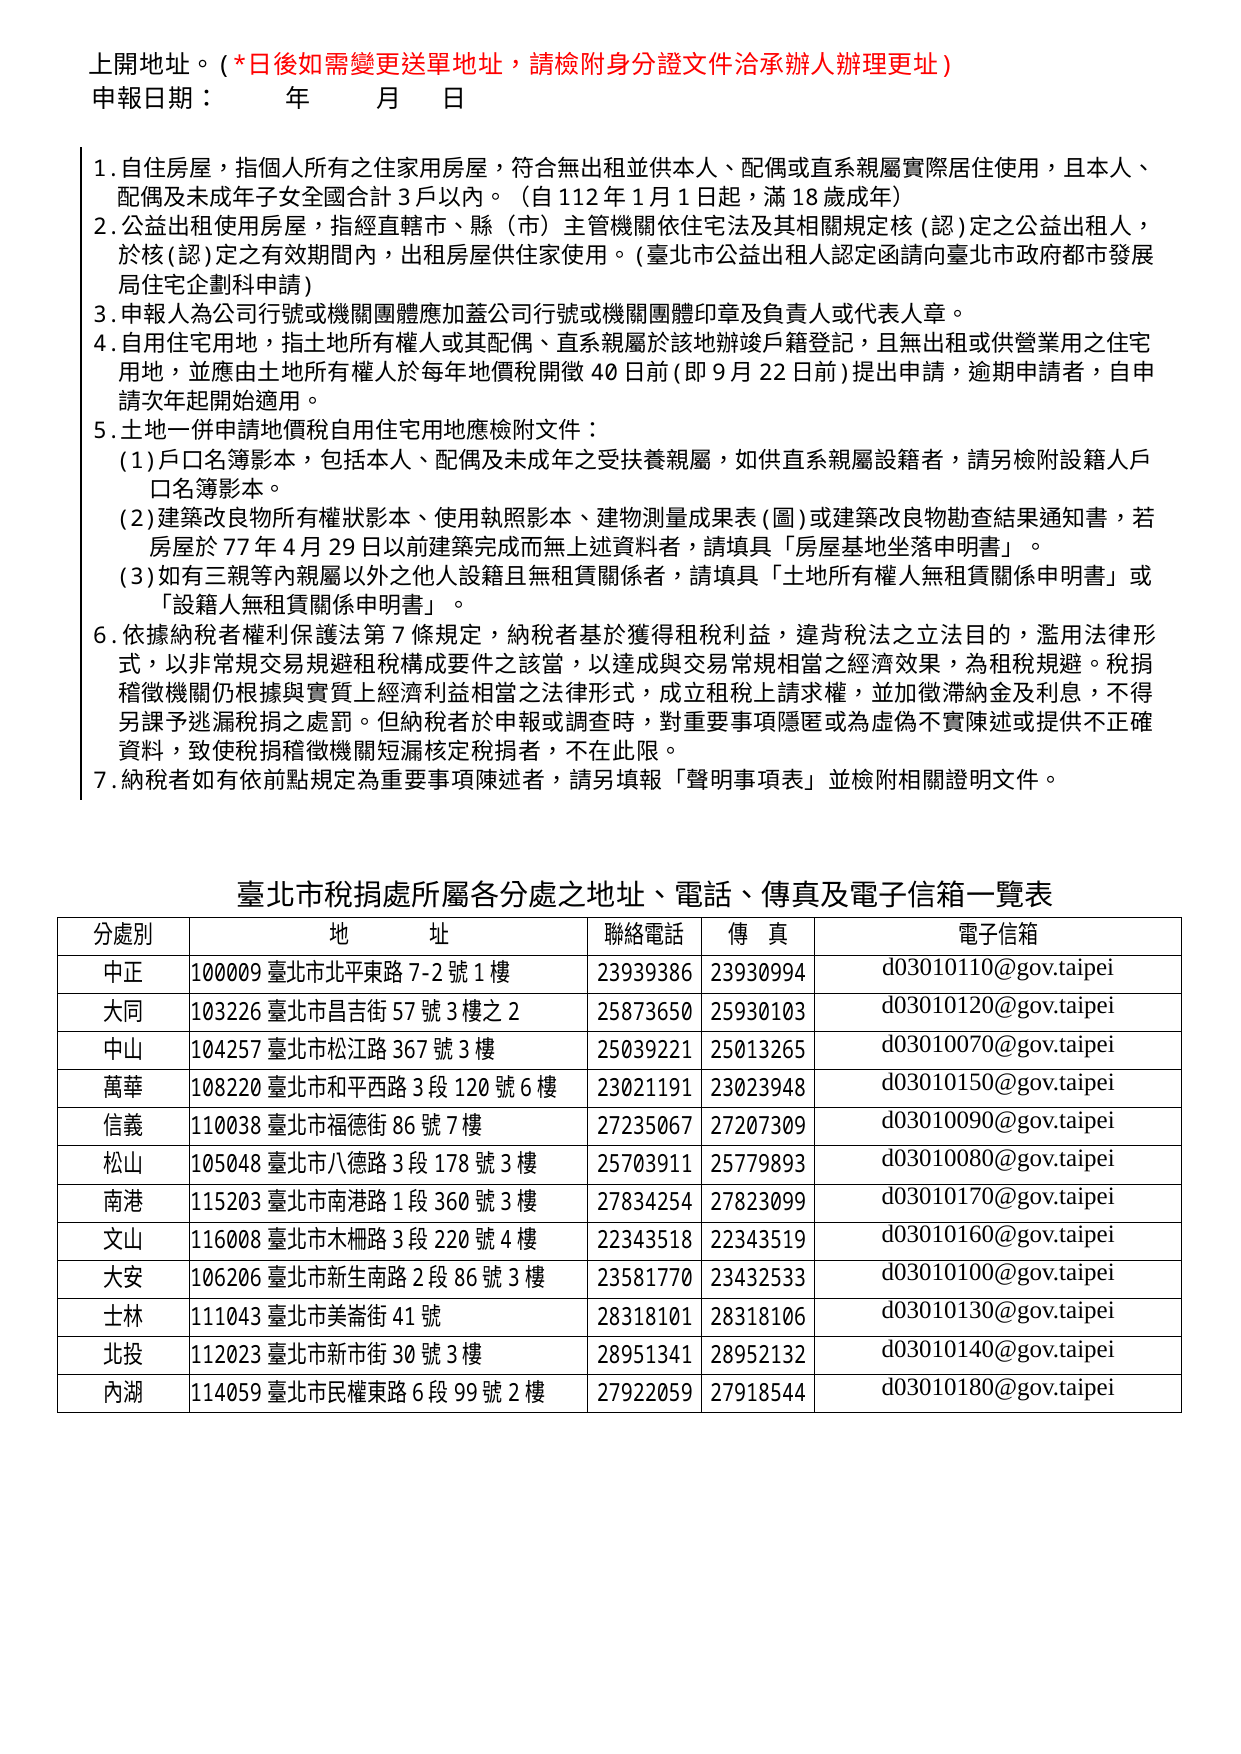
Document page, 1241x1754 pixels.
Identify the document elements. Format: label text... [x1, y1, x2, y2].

table_cell 中山 [58, 1032, 189, 1069]
table_cell 114059臺北市民權東路6段99號2樓 [190, 1375, 587, 1412]
table_cell 22343518 [588, 1223, 701, 1260]
table_cell 28951341 [588, 1337, 701, 1374]
table_cell 27823099 [702, 1185, 814, 1222]
table_cell 1.自住房屋，指個人所有之住家用房屋，符合無出租並供本人、配偶或直系親屬實際居住使用，且本人、配偶及未成年子女全國合計3戶以內。（自112年1月1日起，滿18歲成年） 2.公益出租使用房屋，指經直轄市、縣（市）主管機關依住宅法及其相關規定核(認)定之公益出租人，於核(認)定之有效期間內，出租房屋供住家使用。(臺北市公益出租人認定函請向臺北市政府都市發展局住宅企劃科申請) 3.申報人為公司行號或機關團體應加蓋公司行號或機關團體印章及負責人或代表人章。 4.自用住宅用地，指土地所有權人或其配偶、直系親屬於該地辦竣戶籍登記，且無出租或供營業用之住宅用地，並應由土地所有權人於每年地價稅開徵40日前(即9月22日前)提出申請，逾期申請者，自申請次年起開始適用。 5.土地一併申請地價稅自用住宅用地應檢附文件： (1)戶口名簿影本，包括本人、配偶及未成年之受扶養親屬，如供直系親屬設籍者，請另檢附設籍人戶口名簿影本。 (2)建築改良物所有權狀影本、使用執照影本、建物測量成果表(圖)或建築改良物勘查結果通知書，若房屋於77年4月29日以前建築完成而無上述資料者，請填具「房屋基地坐落申明書」。 (3)如有三親等內親屬以外之他人設籍且無租賃關係者，請填具「土地所有權人無租賃關係申明書」或「設籍人無租賃關係申明書」。 6.依據納稅者權利保護法第7條規定，納稅者基於獲得租稅利益，違背稅法之立法目的，濫用法律形式，以非常規交易規避租稅構成要件之該當，以達成與交易常規相當之經濟效果，為租稅規避。稅捐稽徵機關仍根據與實質上經濟利益相當之法律形式，成立租稅上請求權，並加徵滯納金及利息，不得另課予逃漏稅捐之處罰。但納稅者於申報或調查時，對重要事項隱匿或為虛偽不實陳述或提供不正確資料，致使稅捐稽徵機關短漏核定稅捐者，不在此限。 7.納稅者如有依前點規定為重要事項陳述者，請另填報「聲明事項表」並檢附相關證明文件。 [82, 147, 1181, 800]
table_cell 文山 [58, 1223, 189, 1260]
table_cell 內湖 [58, 1375, 189, 1412]
table_cell d03010170@gov.taipei [815, 1185, 1181, 1222]
table_cell 27834254 [588, 1185, 701, 1222]
table_cell 112023臺北市新市街30號3樓 [190, 1337, 587, 1374]
table_cell 信義 [58, 1108, 189, 1145]
table_cell 28952132 [702, 1337, 814, 1374]
table_cell 23023948 [702, 1070, 814, 1107]
table_cell 106206臺北市新生南路2段86號3樓 [190, 1261, 587, 1298]
table_cell 23021191 [588, 1070, 701, 1107]
table_cell 中正 [58, 956, 189, 993]
table_cell d03010110@gov.taipei [815, 956, 1181, 993]
text 臺北市稅捐處所屬各分處之地址、電話、傳真及電子信箱一覽表 [3, 859, 1235, 917]
table_cell d03010130@gov.taipei [815, 1299, 1181, 1336]
table_header 電子信箱 [815, 918, 1181, 955]
table_cell 松山 [58, 1146, 189, 1183]
table_cell [1152, 47, 1181, 147]
table_cell 25013265 [702, 1032, 814, 1069]
table_cell 27922059 [588, 1375, 701, 1412]
table_header 聯絡電話 [588, 918, 701, 955]
table_cell 111043臺北市美崙街41號 [190, 1299, 587, 1336]
table_cell 116008臺北市木柵路3段220號4樓 [190, 1223, 587, 1260]
table_cell 23581770 [588, 1261, 701, 1298]
table_cell 士林 [58, 1299, 189, 1336]
table_cell d03010120@gov.taipei [815, 994, 1181, 1031]
table_cell 22343519 [702, 1223, 814, 1260]
table_cell d03010160@gov.taipei [815, 1223, 1181, 1260]
table_cell 108220臺北市和平西路3段120號6樓 [190, 1070, 587, 1107]
table_cell d03010150@gov.taipei [815, 1070, 1181, 1107]
table_cell 103226臺北市昌吉街57號3樓之2 [190, 994, 587, 1031]
table_header 分處別 [58, 918, 189, 955]
table_cell 23939386 [588, 956, 701, 993]
table_cell d03010180@gov.taipei [815, 1375, 1181, 1412]
table_cell d03010090@gov.taipei [815, 1108, 1181, 1145]
table_cell 大同 [58, 994, 189, 1031]
table_cell 100009臺北市北平東路7-2號1樓 [190, 956, 587, 993]
table_cell 25873650 [588, 994, 701, 1031]
table_cell d03010100@gov.taipei [815, 1261, 1181, 1298]
table_cell 23930994 [702, 956, 814, 993]
table_cell d03010140@gov.taipei [815, 1337, 1181, 1374]
table_cell 25930103 [702, 994, 814, 1031]
table_cell 105048臺北市八德路3段178號3樓 [190, 1146, 587, 1183]
table_cell 北投 [58, 1337, 189, 1374]
table_cell 23432533 [702, 1261, 814, 1298]
table_cell 27207309 [702, 1108, 814, 1145]
table_cell 上開地址。(*日後如需變更送單地址，請檢附身分證文件洽承辦人辦理更址) 申報日期： 年 月 日 [59, 47, 1152, 147]
table_cell 27235067 [588, 1108, 701, 1145]
table_cell 28318106 [702, 1299, 814, 1336]
table_header 傳 真 [702, 918, 814, 955]
table_cell 110038臺北市福德街86號7樓 [190, 1108, 587, 1145]
table_cell d03010070@gov.taipei [815, 1032, 1181, 1069]
table_cell 25703911 [588, 1146, 701, 1183]
table_header 地 址 [190, 918, 587, 955]
table_cell 115203臺北市南港路1段360號3樓 [190, 1185, 587, 1222]
table_cell 萬華 [58, 1070, 189, 1107]
table_cell d03010080@gov.taipei [815, 1146, 1181, 1183]
table_cell [59, 147, 80, 800]
table_cell 104257臺北市松江路367號3樓 [190, 1032, 587, 1069]
table_cell 大安 [58, 1261, 189, 1298]
table_cell 27918544 [702, 1375, 814, 1412]
table_cell 南港 [58, 1185, 189, 1222]
table_cell 25779893 [702, 1146, 814, 1183]
table_cell 25039221 [588, 1032, 701, 1069]
table_cell 28318101 [588, 1299, 701, 1336]
